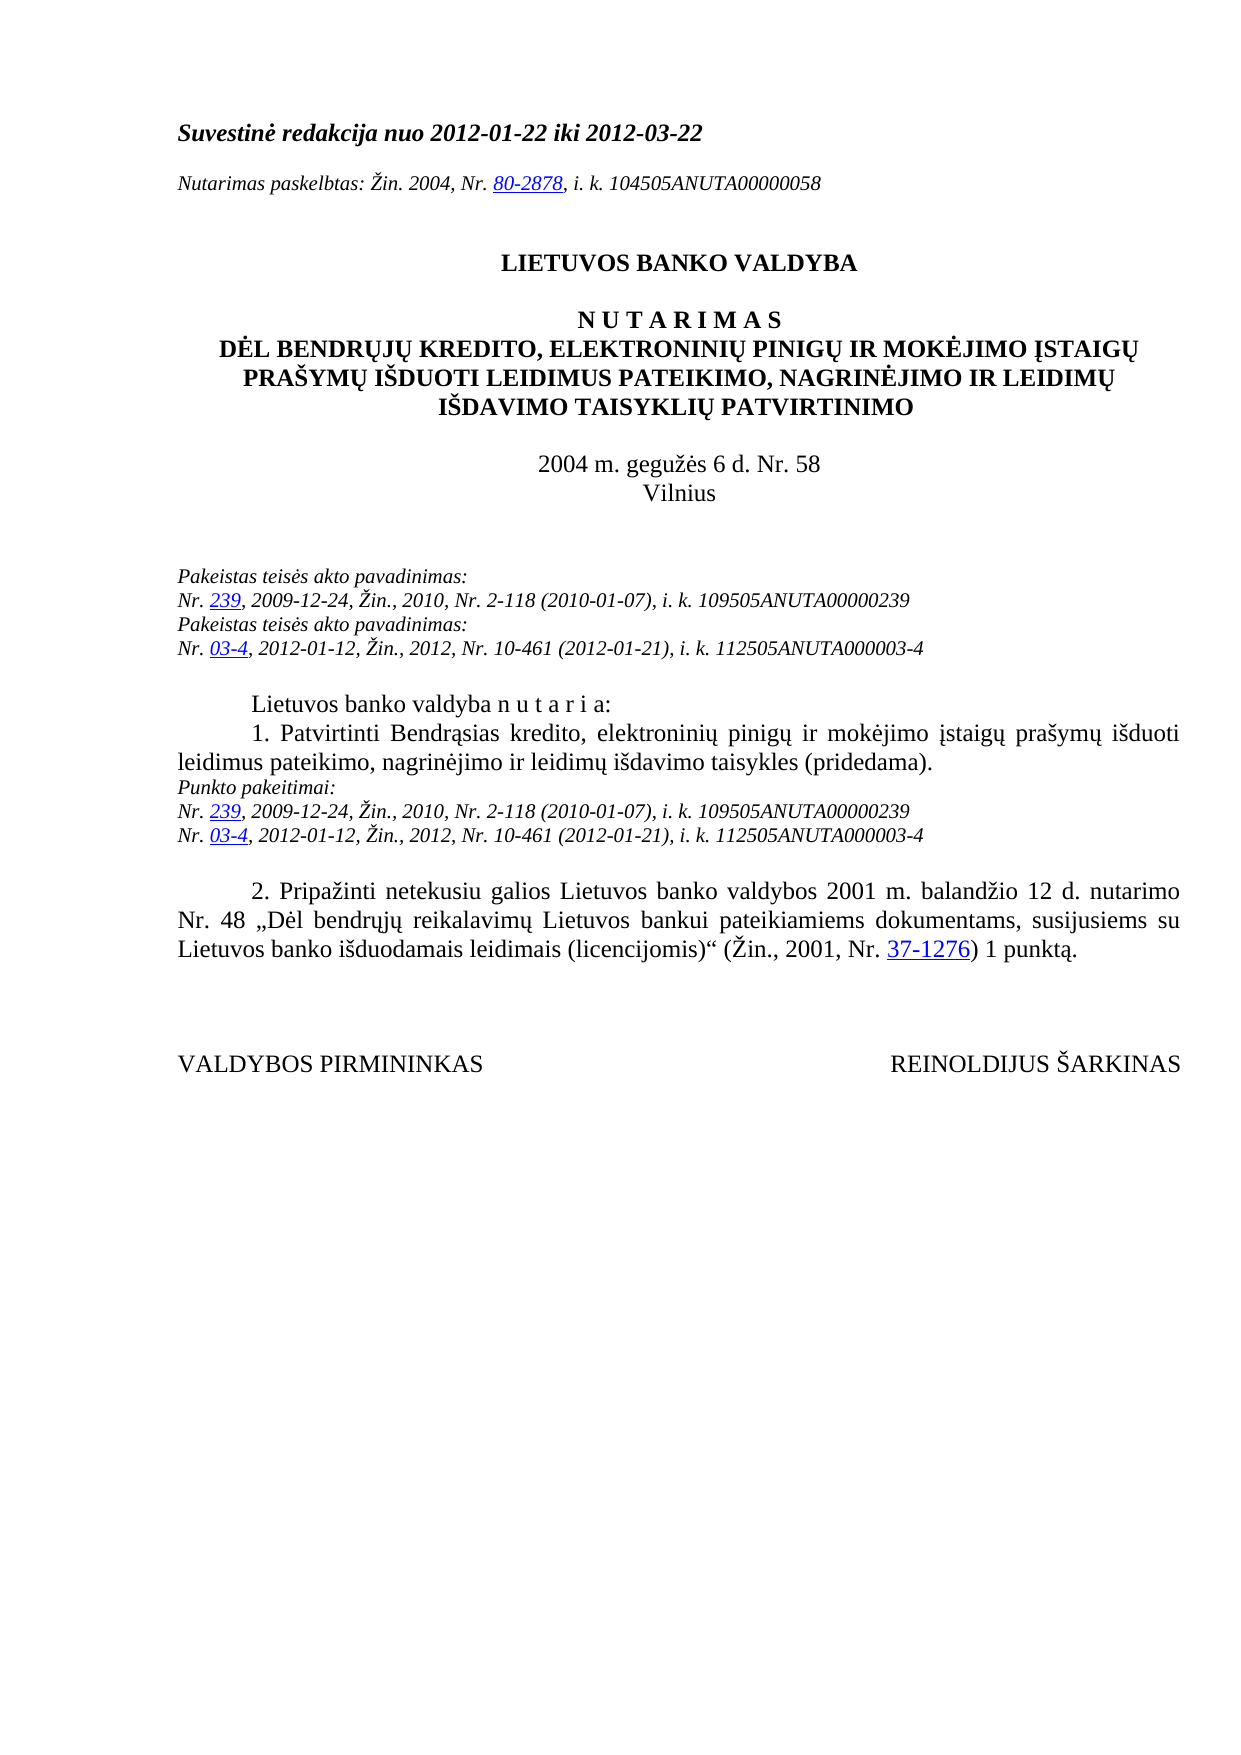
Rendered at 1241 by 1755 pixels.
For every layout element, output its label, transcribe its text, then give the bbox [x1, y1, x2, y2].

text Lietuvos banko valdyba nutaria: [177, 689, 1181, 718]
text Pakeistas teisės akto pavadinimas: [177, 564, 1181, 588]
text Nr. 03-4, 2012-01-12, Žin., 2012, Nr. 10-461 (2012-01-21), i. k. 112505ANUTA000003-4 [177, 636, 1181, 660]
text Punkto pakeitimai: [177, 775, 1181, 799]
text Nr. 03-4, 2012-01-12, Žin., 2012, Nr. 10-461 (2012-01-21), i. k. 112505ANUTA000003-4 [177, 823, 1181, 847]
text Nutarimas paskelbtas: Žin. 2004, Nr. 80-2878, i. k. 104505ANUTA00000058 [177, 171, 1181, 195]
text Nr. 239, 2009-12-24, Žin., 2010, Nr. 2-118 (2010-01-07), i. k. 109505ANUTA00000239 [177, 588, 1181, 612]
text 2. Pripažinti netekusiu galios Lietuvos banko valdybos 2001 m. balandžio 12 d. nutarimo Nr. 48 „Dėl bendrųjų reikalavimų Lietuvos bankui pateikiamiems dokumentams, susijusiems su Lietuvos banko išduodamais leidimais (licencijomis)“ (Žin., 2001, Nr. 37-1276) 1 punktą. [177, 876, 1181, 962]
text Valdybos pirmininkas Reinoldijus Šarkinas [177, 1049, 1181, 1077]
text 2004 m. gegužės 6 d. Nr. 58 [177, 449, 1181, 478]
text N U T A R I M A S [177, 305, 1181, 334]
text Vilnius [177, 478, 1181, 507]
text 1. Patvirtinti Bendrąsias kredito, elektroninių pinigų ir mokėjimo įstaigų prašymų išduoti leidimus pateikimo, nagrinėjimo ir leidimų išdavimo taisykles (pridedama). [177, 718, 1181, 775]
text DĖL BENDRŲJŲ KREDITO, ELEKTRONINIŲ PINIGŲ IR MOKĖJIMO ĮSTAIGŲ PRAŠYMŲ IŠDUOTI LEIDIMUS PATEIKIMO, NAGRINĖJIMO IR LEIDIMŲ IŠDAVIMO TAISYKLIŲ PATVIRTINIMO [177, 334, 1181, 420]
text Suvestinė redakcija nuo 2012-01-22 iki 2012-03-22 [177, 118, 1181, 147]
text Pakeistas teisės akto pavadinimas: [177, 612, 1181, 636]
text LIETUVOS BANKO VALDYBA [177, 248, 1181, 277]
text Nr. 239, 2009-12-24, Žin., 2010, Nr. 2-118 (2010-01-07), i. k. 109505ANUTA00000239 [177, 799, 1181, 823]
